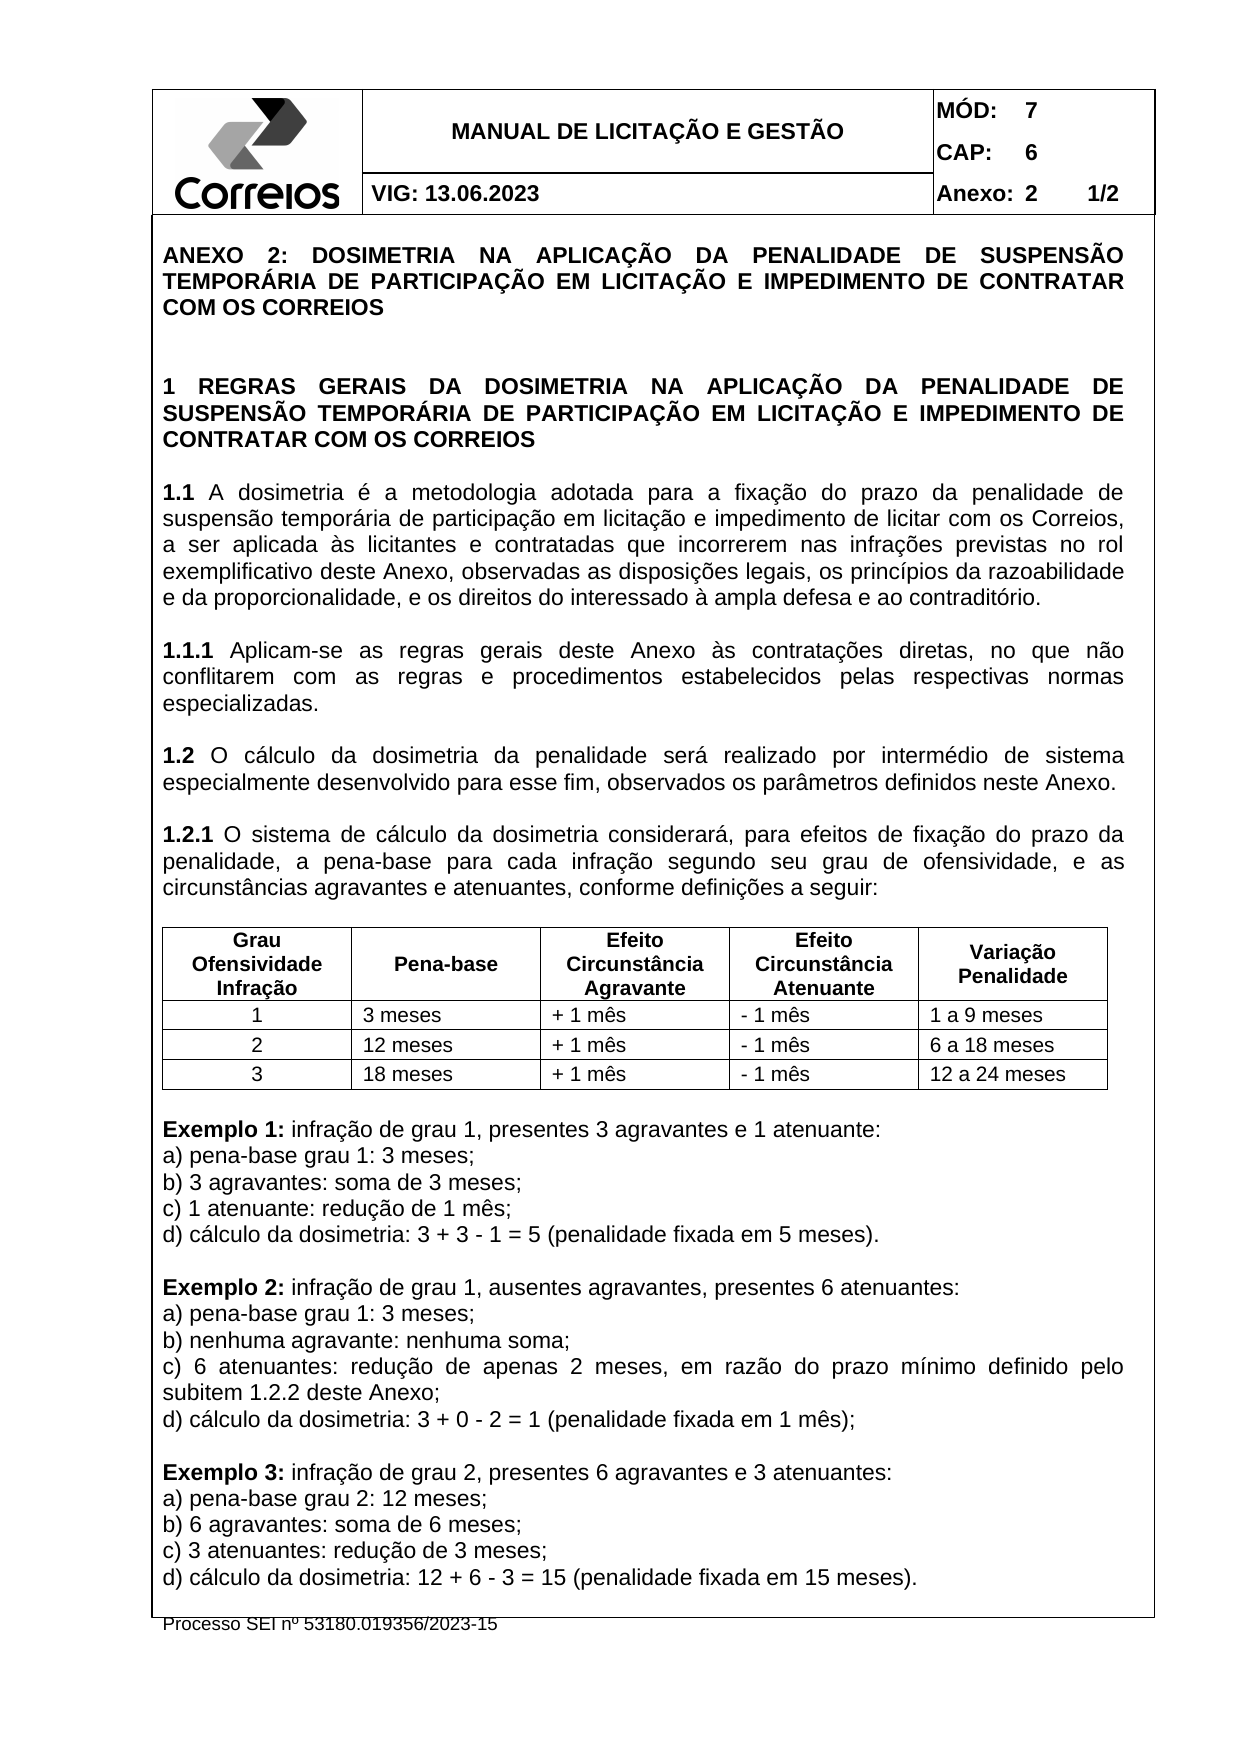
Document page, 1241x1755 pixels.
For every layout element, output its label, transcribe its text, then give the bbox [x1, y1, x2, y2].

table_cell - 1 mês [730, 1030, 918, 1059]
table_cell 3 [163, 1060, 351, 1088]
table_cell 1 [163, 1001, 351, 1029]
table_cell 12 meses [352, 1030, 540, 1059]
text 1.2 O cálculo da dosimetria da penalidade será realizado por intermédio de sistema especialmente desenvolvido para esse fim, observados os parâmetros definidos neste Anexo. [162, 742, 1125, 795]
table_cell - 1 mês [730, 1060, 918, 1088]
text c) 1 atenuante: redução de 1 mês; [162, 1195, 1125, 1221]
text d) cálculo da dosimetria: 3 + 3 - 1 = 5 (penalidade fixada em 5 meses). [162, 1221, 1125, 1248]
text 1.1 A dosimetria é a metodologia adotada para a fixação do prazo da penalidade de suspensão temporária de participação em licitação e impedimento de licitar com os Correios, a ser aplicada às licitantes e contratadas que incorrerem nas infrações previstas no rol exemplificativo deste Anexo, observadas as disposições legais, os princípios da razoabilidade e da proporcionalidade, e os direitos do interessado à ampla defesa e ao contraditório. [162, 479, 1125, 611]
text 1.1.1 Aplicam-se as regras gerais deste Anexo às contratações diretas, no que não conflitarem com as regras e procedimentos estabelecidos pelas respectivas normas especializadas. [162, 637, 1125, 716]
table_cell 18 meses [352, 1060, 540, 1088]
table_cell - 1 mês [730, 1001, 918, 1029]
text b) nenhuma agravante: nenhuma soma; [162, 1327, 1125, 1353]
table_cell + 1 mês [541, 1001, 729, 1029]
table_cell 1 a 9 meses [919, 1001, 1107, 1029]
text d) cálculo da dosimetria: 12 + 6 - 3 = 15 (penalidade fixada em 15 meses). [162, 1564, 1125, 1590]
text Exemplo 1: infração de grau 1, presentes 3 agravantes e 1 atenuante: [162, 1116, 1125, 1142]
text 1.2.1 O sistema de cálculo da dosimetria considerará, para efeitos de fixação do prazo da penalidade, a pena-base para cada infração segundo seu grau de ofensividade, e as circunstâncias agravantes e atenuantes, conforme definições a seguir: [162, 821, 1125, 900]
table_cell + 1 mês [541, 1060, 729, 1088]
text Exemplo 2: infração de grau 1, ausentes agravantes, presentes 6 atenuantes: [162, 1274, 1125, 1300]
text a) pena-base grau 2: 12 meses; [162, 1485, 1125, 1511]
text a) pena-base grau 1: 3 meses; [162, 1142, 1125, 1168]
text b) 6 agravantes: soma de 6 meses; [162, 1511, 1125, 1537]
text ANEXO 2: DOSIMETRIA NA APLICAÇÃO DA PENALIDADE DE SUSPENSÃO TEMPORÁRIA DE PARTICIPAÇÃO EM LICITAÇÃO E IMPEDIMENTO DE CONTRATAR COM OS CORREIOS [162, 242, 1125, 321]
table_cell 12 a 24 meses [919, 1060, 1107, 1088]
text c) 6 atenuantes: redução de apenas 2 meses, em razão do prazo mínimo definido pelo subitem 1.2.2 deste Anexo; [162, 1353, 1125, 1406]
table_header Variação Penalidade [919, 928, 1107, 1000]
table_cell 6 a 18 meses [919, 1030, 1107, 1059]
table_header Efeito Circunstância Atenuante [730, 928, 918, 1000]
table_header Pena-base [352, 928, 540, 1000]
text c) 3 atenuantes: redução de 3 meses; [162, 1537, 1125, 1564]
table_cell 2 [163, 1030, 351, 1059]
table_header Efeito Circunstância Agravante [541, 928, 729, 1000]
table_header Grau Ofensividade Infração [163, 928, 351, 1000]
text b) 3 agravantes: soma de 3 meses; [162, 1168, 1125, 1195]
table_cell 3 meses [352, 1001, 540, 1029]
text 1 REGRAS GERAIS DA DOSIMETRIA NA APLICAÇÃO DA PENALIDADE DE SUSPENSÃO TEMPORÁRIA DE PARTICIPAÇÃO EM LICITAÇÃO E IMPEDIMENTO DE CONTRATAR COM OS CORREIOS [162, 373, 1125, 452]
text d) cálculo da dosimetria: 3 + 0 - 2 = 1 (penalidade fixada em 1 mês); [162, 1406, 1125, 1432]
text Exemplo 3: infração de grau 2, presentes 6 agravantes e 3 atenuantes: [162, 1458, 1125, 1485]
text a) pena‑base grau 1: 3 meses; [162, 1300, 1125, 1327]
table_cell + 1 mês [541, 1030, 729, 1059]
